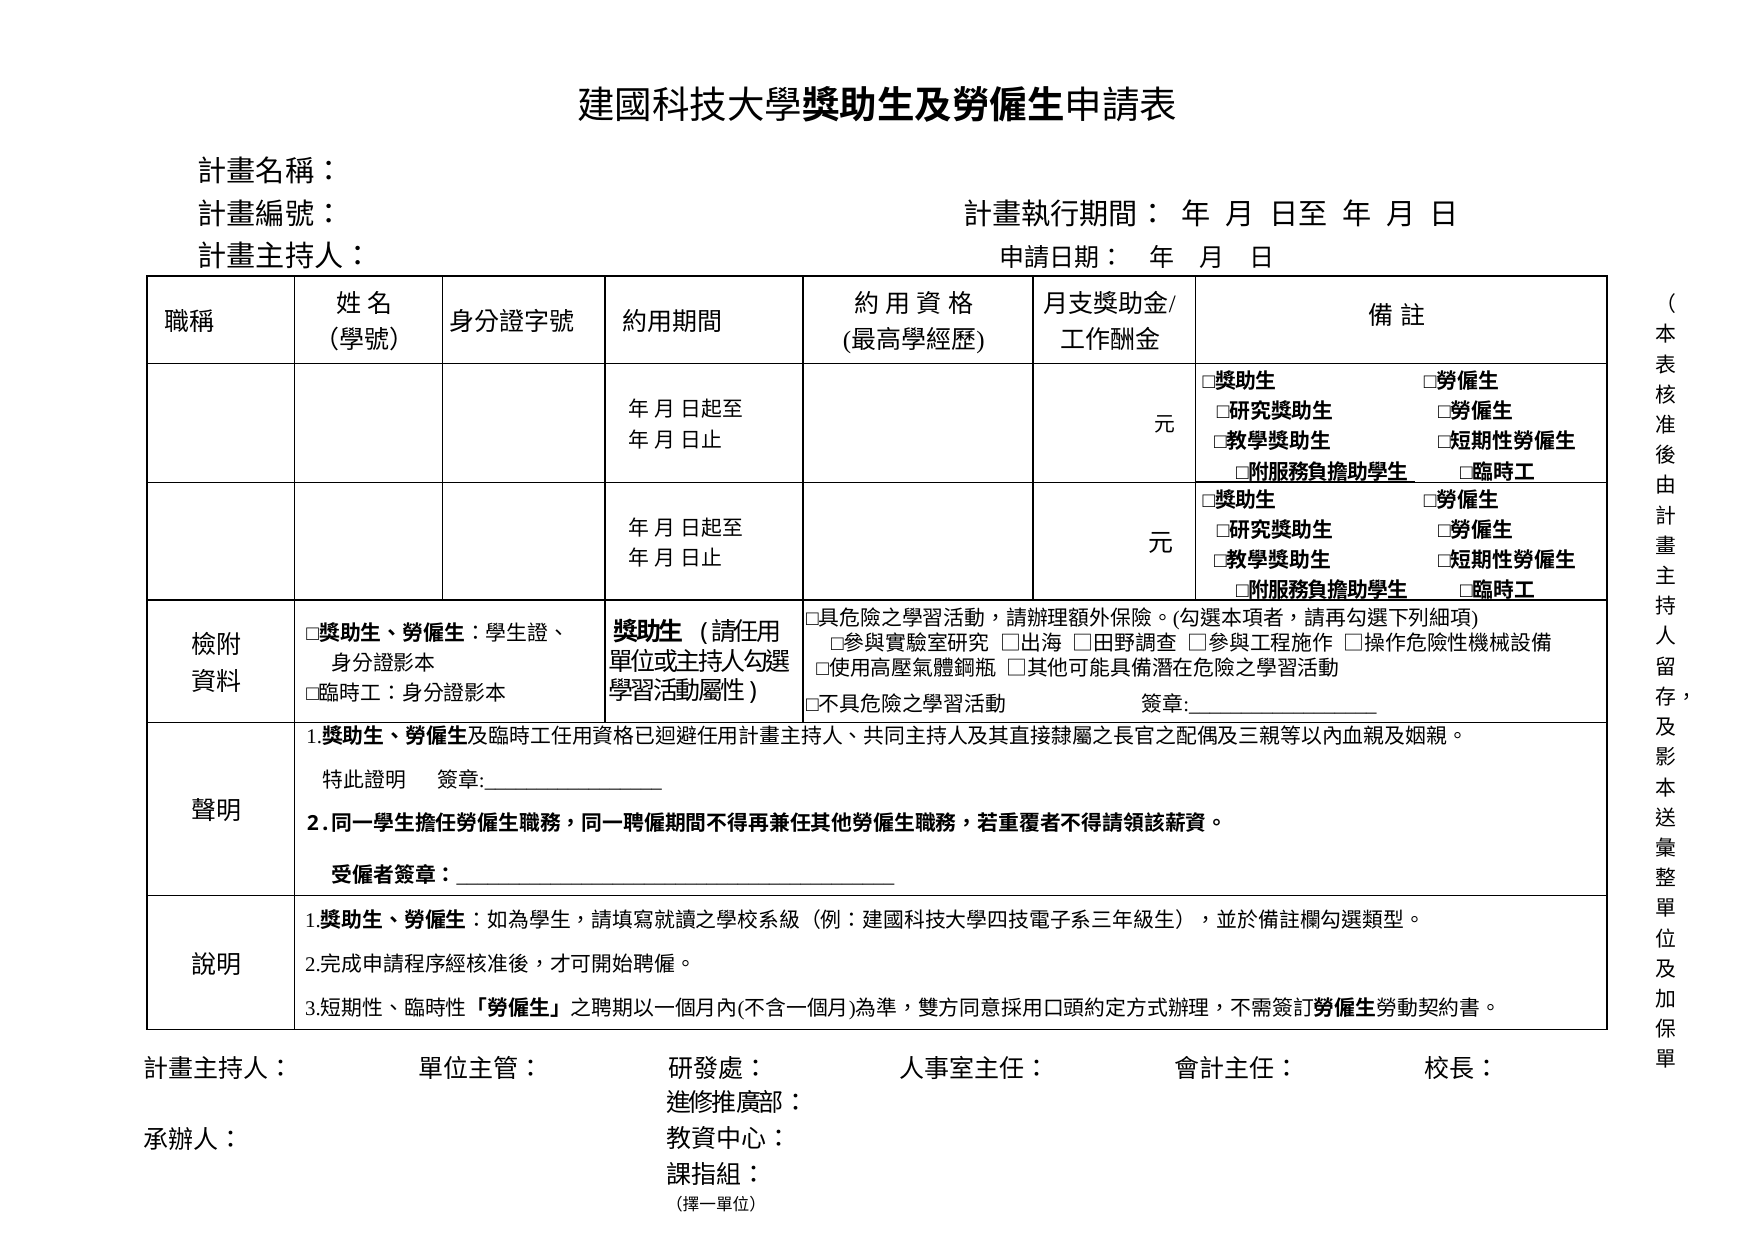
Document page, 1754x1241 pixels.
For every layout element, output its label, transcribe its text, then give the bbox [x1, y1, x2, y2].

table_cell [443, 364, 604, 481]
table_header 身分證字號 [443, 277, 604, 363]
table_header 備 註 [1196, 277, 1606, 363]
text 教資中心： [666, 1118, 801, 1155]
table_cell 檢附 資料 [148, 601, 294, 722]
table_header 月支獎助金/工作酬金 [1034, 277, 1195, 363]
table_cell 1.獎助生、勞僱生：如為學生，請填寫就讀之學校系級（例：建國科技大學四技電子系三年級生），並於備註欄勾選類型。 2.完成申請程序經核准後，才可開始聘僱。 3.短期性、臨時性「勞僱生」之聘期以一個月內(不含一個月)為準，雙方同意採用口頭約定方式辦理，不需簽訂勞僱生勞動契約書。 [295, 896, 1606, 1029]
table_cell □獎助生 □研究獎助生 □教學獎助生 □附服務負擔助學生 [1196, 483, 1415, 599]
table_cell □獎助生、勞僱生：學生證、 身分證影本 □臨時工：身分證影本 [295, 601, 604, 722]
text （擇一單位） [666, 1191, 801, 1215]
table_header 職稱 [148, 277, 294, 363]
table_cell [148, 483, 294, 599]
table_header 約用期間 [606, 277, 802, 363]
text 計畫名稱： [118, 148, 1636, 190]
table_cell □獎助生 □研究獎助生 □教學獎助生 □附服務負擔助學生 [1196, 364, 1415, 481]
table_cell 說明 [148, 896, 294, 1029]
table_cell 1.獎助生、勞僱生及臨時工任用資格已迴避任用計畫主持人、共同主持人及其直接隸屬之長官之配偶及三親等以內血親及姻親。 特此證明 簽章:_________________ 2.同一學生擔任勞僱生職務，同一聘僱期間不得再兼任其他勞僱生職務，若重覆者不得請領該薪資。 受僱者簽章：__________________________________________ [295, 723, 1606, 894]
table_header 約 用 資 格 (最高學經歷) [804, 277, 1032, 363]
text 計畫編號： 計畫執行期間： 年 月 日至 年 月 日 [118, 190, 1636, 233]
table_cell 年 月 日起至 年 月 日止 [606, 364, 802, 481]
table_cell [295, 364, 442, 481]
table_cell 獎助生 (請任用單位或主持人勾選學習活動屬性) [606, 601, 802, 722]
table_cell [443, 483, 604, 599]
table_cell [804, 483, 1032, 599]
text 建國科技大學獎助生及勞僱生申請表 [118, 75, 1636, 129]
table_cell 元 [1034, 483, 1195, 599]
table_header 姓 名 （學號） [295, 277, 442, 363]
table_cell □具危險之學習活動，請辦理額外保險。(勾選本項者，請再勾選下列細項) □參與實驗室研究 □出海 □田野調查 □參與工程施作 □操作危險性機械設備 □使用高壓氣體鋼瓶 □其他可能具備潛在危險之學習活動 □不具危險之學習活動 簽章:__________________ [804, 601, 1606, 722]
text 承辦人： [143, 1120, 278, 1156]
table_cell [804, 364, 1032, 481]
table_cell 年 月 日起至 年 月 日止 [606, 483, 802, 599]
text 計畫主持人： 申請日期： 年 月 日 [118, 233, 1636, 275]
table_cell 聲明 [148, 723, 294, 894]
table_cell □勞僱生 □勞僱生 □短期性勞僱生 □臨時工 [1415, 364, 1606, 481]
table_cell 元 [1034, 364, 1195, 481]
text 計畫主持人： 單位主管： 研發處： 人事室主任： 會計主任： 校長： [118, 1049, 1636, 1240]
text （本表核准後由計畫主持人留存，及影本送彙整單位及加保單位課指組留存） [1656, 287, 1687, 1075]
table_cell [148, 364, 294, 481]
text 課指組： [666, 1155, 801, 1191]
text 進修推廣部： [666, 1082, 801, 1118]
table_cell [295, 483, 442, 599]
table_cell □勞僱生 □勞僱生 □短期性勞僱生 □臨時工 [1415, 483, 1606, 599]
